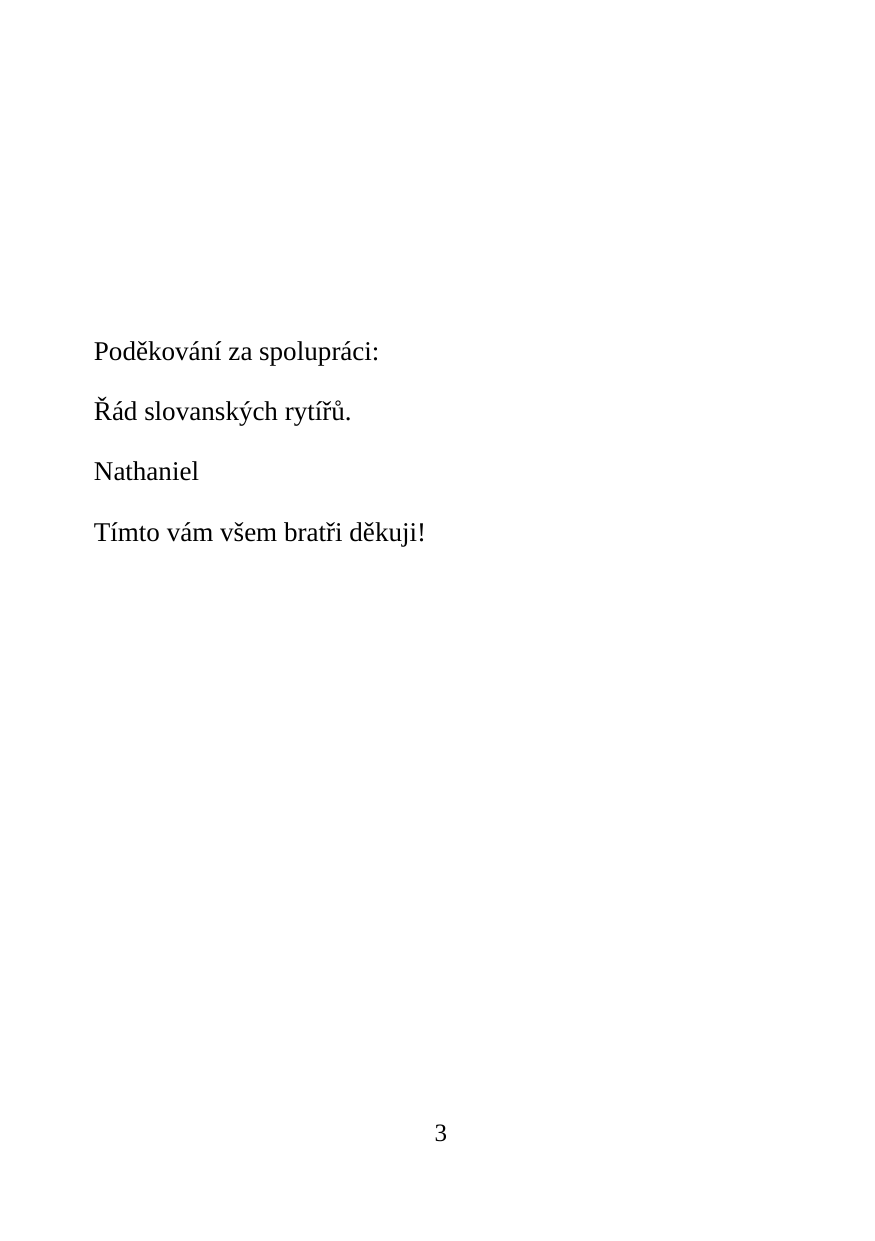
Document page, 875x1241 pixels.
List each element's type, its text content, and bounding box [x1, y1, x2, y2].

text Poděkování za spolupráci: [94, 335, 787, 366]
text Tímto vám všem bratři děkuji! [94, 516, 787, 547]
text Řád slovanských rytířů. [94, 395, 787, 426]
text Nathaniel [94, 456, 787, 487]
